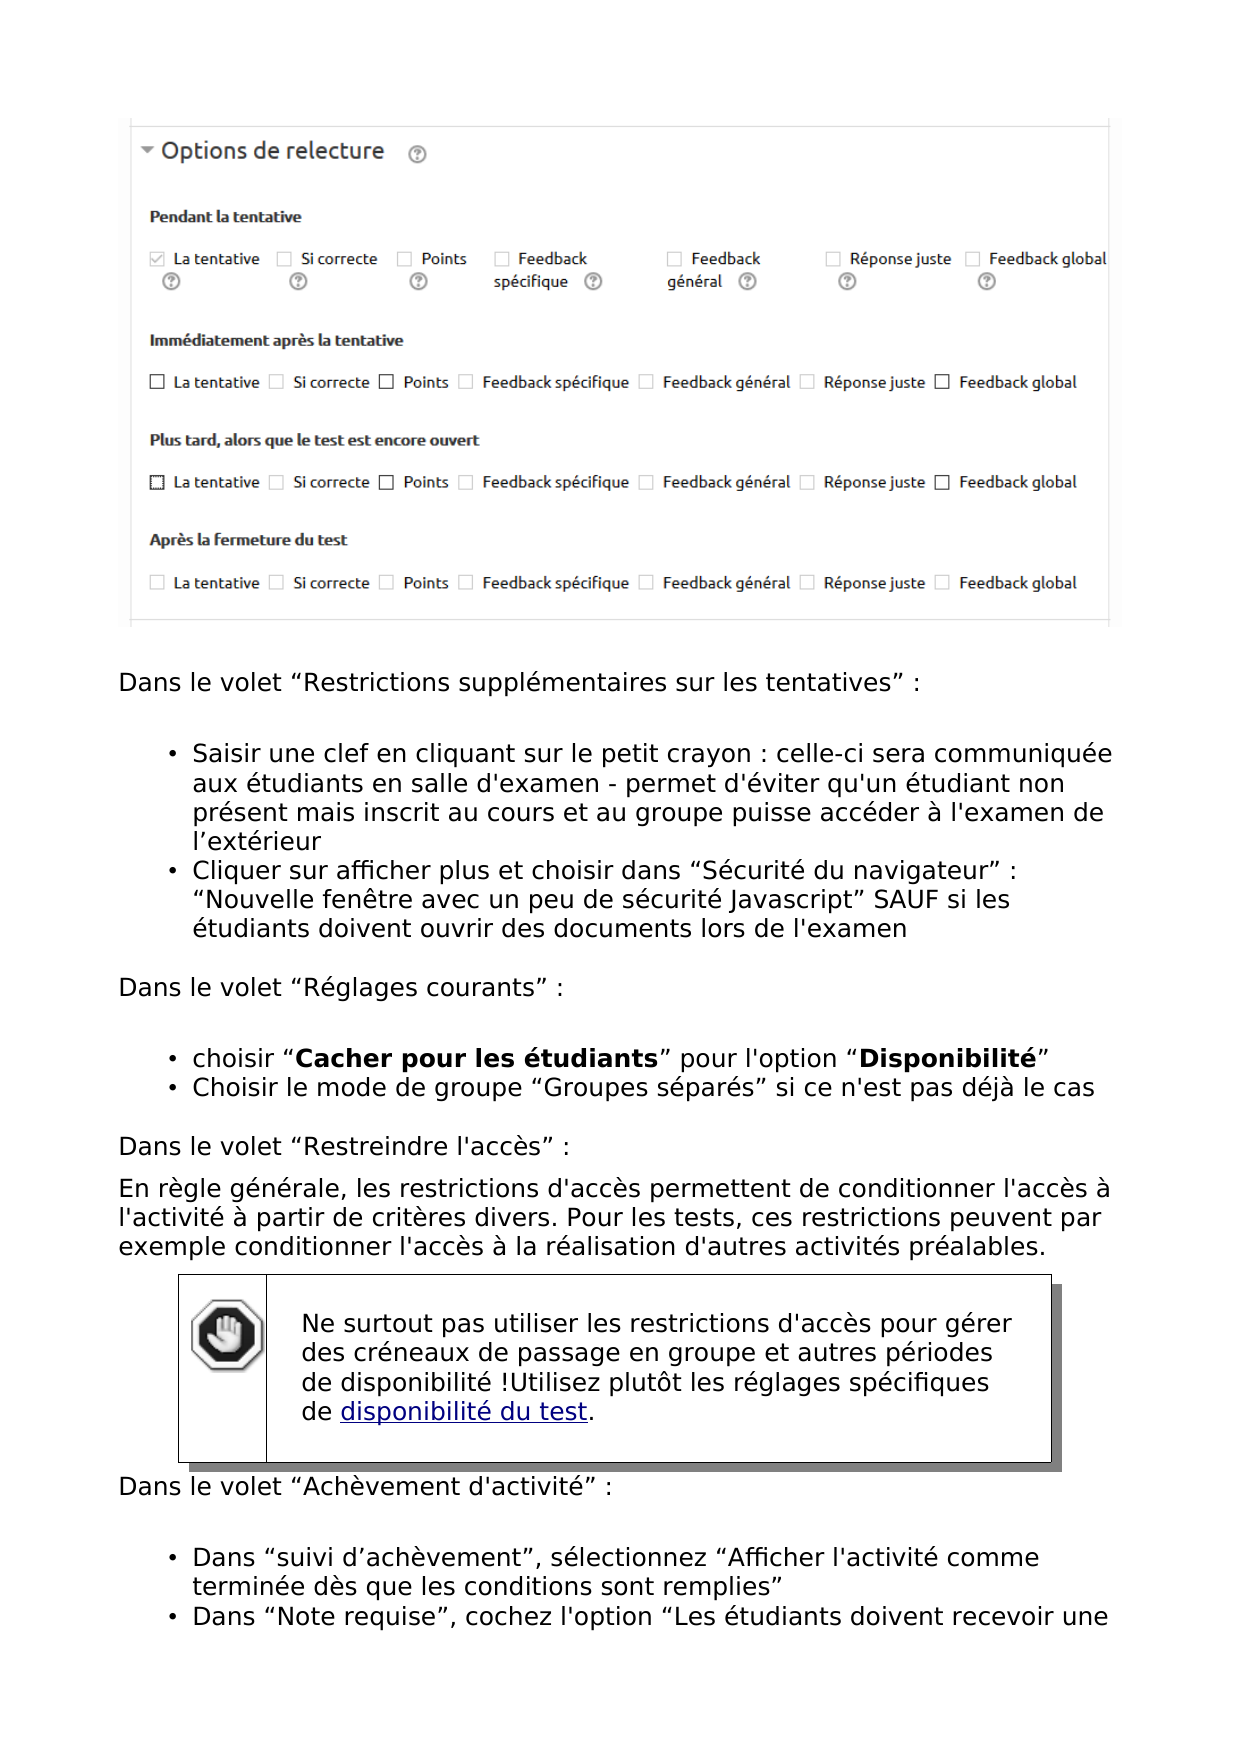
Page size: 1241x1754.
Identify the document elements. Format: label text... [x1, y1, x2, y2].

list Cliquer sur afficher plus et choisir dans “Sécurité du navigateur” : “Nouvelle fenêtre avec un peu de sécurité Javascript” SAUF si les étudiants doivent ouvrir des documents lors de l'examen [177, 856, 1122, 944]
picture [190, 1297, 266, 1373]
text Dans le volet “Achèvement d'activité” : [118, 1472, 1122, 1501]
table_header Ne surtout pas utiliser les restrictions d'accès pour gérer des créneaux de passage en groupe et autres périodes de disponibilité !Utilisez plutôt les réglages spécifiques de disponibilité du test. [267, 1275, 1051, 1462]
table_header [179, 1275, 266, 1462]
list Choisir le mode de groupe “Groupes séparés” si ce n'est pas déjà le cas [177, 1074, 1122, 1103]
text Dans le volet “Restreindre l'accès” : [118, 1132, 1122, 1161]
picture [118, 118, 1123, 627]
text En règle générale, les restrictions d'accès permettent de conditionner l'accès à l'activité à partir de critères divers. Pour les tests, ces restrictions peuvent par exemple conditionner l'accès à la réalisation d'autres activités préalables. [118, 1174, 1122, 1261]
list Saisir une clef en cliquant sur le petit crayon : celle-ci sera communiquée aux étudiants en salle d'examen - permet d'éviter qu'un étudiant non présent mais inscrit au cours et au groupe puisse accéder à l'examen de l’extérieur [177, 740, 1122, 856]
list Dans “suivi d’achèvement”, sélectionnez “Afficher l'activité comme terminée dès que les conditions sont remplies” [177, 1543, 1122, 1602]
list choisir “Cacher pour les étudiants” pour l'option “Disponibilité” [177, 1044, 1122, 1074]
list Dans “Note requise”, cochez l'option “Les étudiants doivent recevoir une [177, 1602, 1122, 1631]
text Dans le volet “Restrictions supplémentaires sur les tentatives” : [118, 668, 1122, 698]
text Dans le volet “Réglages courants” : [118, 973, 1122, 1002]
